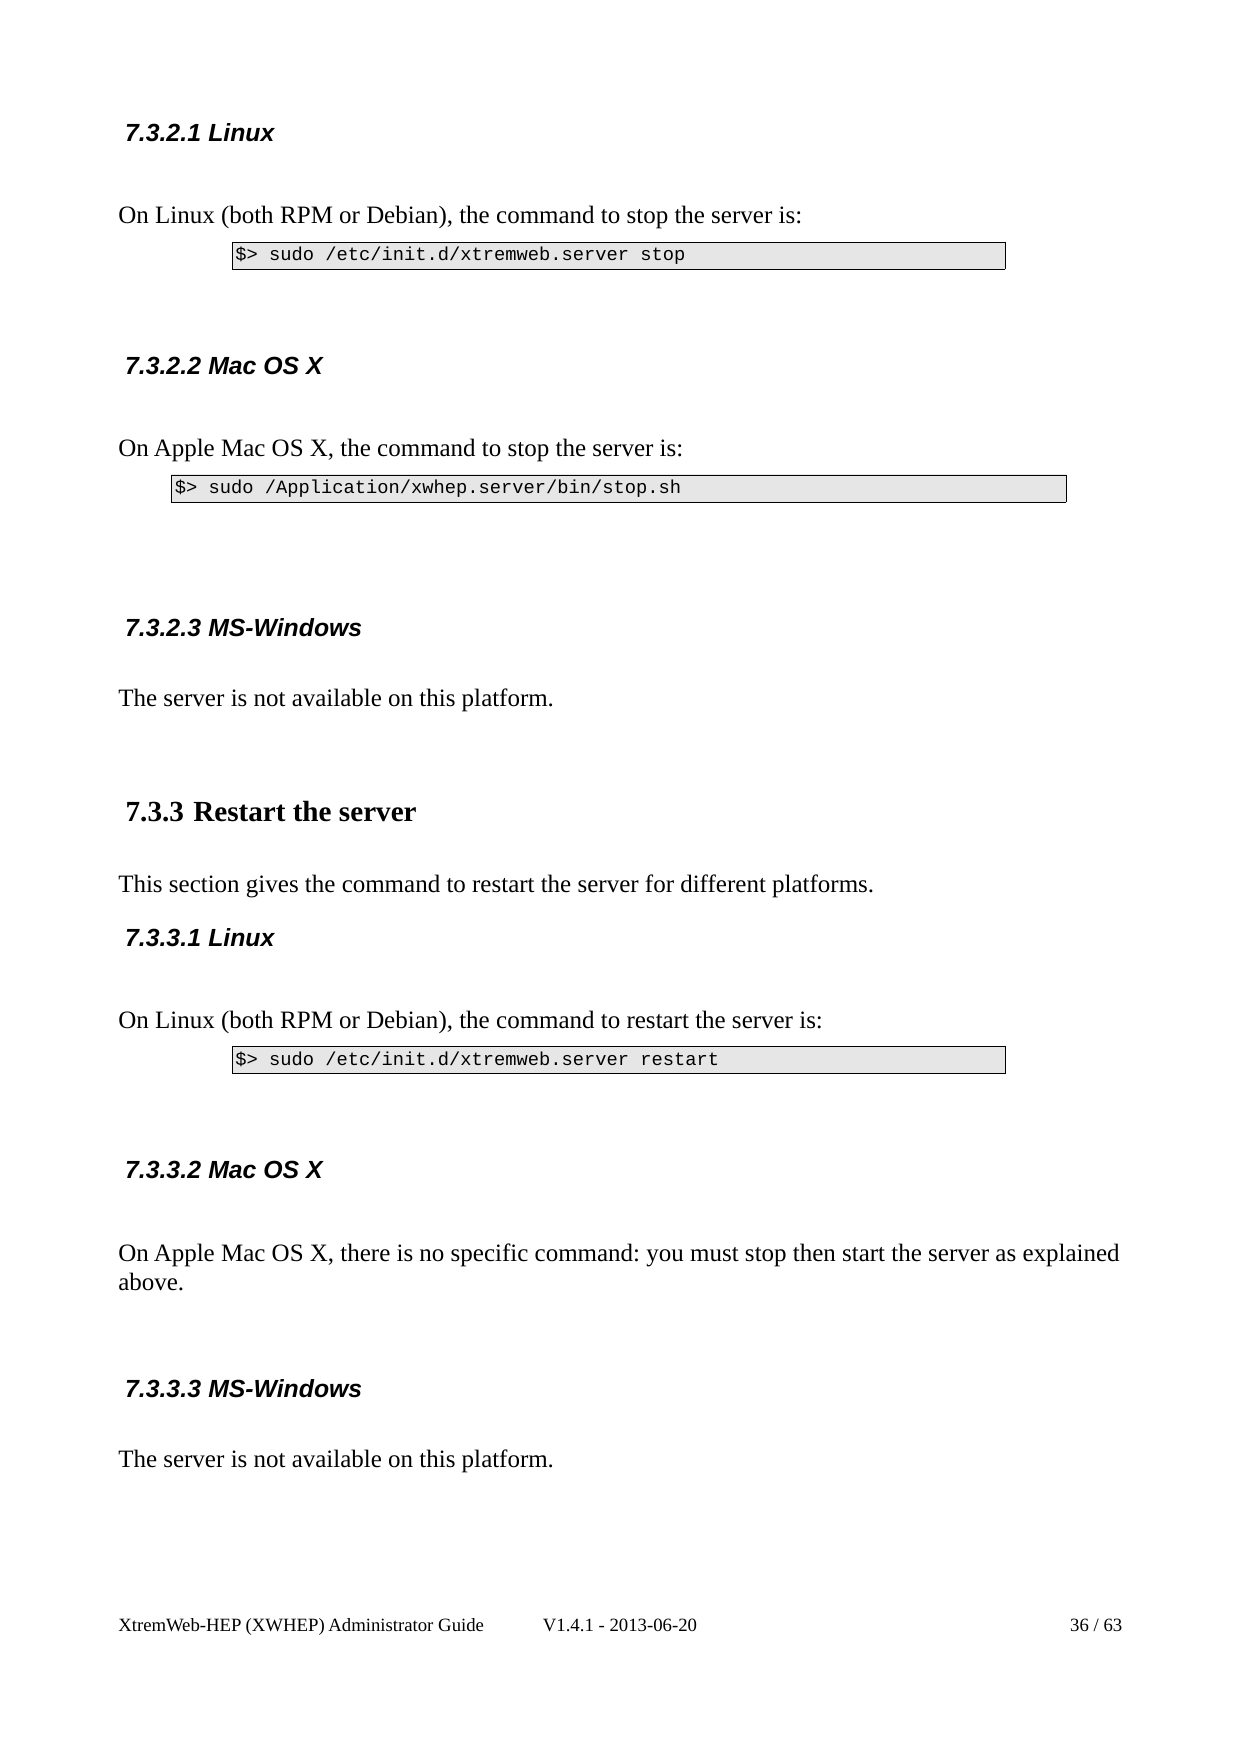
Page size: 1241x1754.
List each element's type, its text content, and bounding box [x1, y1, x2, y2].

text On Apple Mac OS X, the command to stop the server is: [118, 433, 1122, 462]
subtitle MS-Windows [118, 613, 1122, 642]
text The server is not available on this platform. [118, 1444, 1122, 1473]
text The server is not available on this platform. [118, 683, 1122, 712]
subtitle Restart the server [118, 794, 1122, 828]
subtitle Linux [118, 923, 1122, 951]
text $> sudo /Application/xwhep.server/bin/stop.sh [172, 476, 1066, 502]
subtitle MS-Windows [118, 1374, 1122, 1403]
text $> sudo /etc/init.d/xtremweb.server restart [233, 1047, 1005, 1073]
subtitle Linux [118, 118, 1122, 147]
text On Apple Mac OS X, there is no specific command: you must stop then start the server as explained above. [118, 1238, 1122, 1295]
text On Linux (both RPM or Debian), the command to stop the server is: [118, 200, 1122, 229]
text $> sudo /etc/init.d/xtremweb.server stop [233, 243, 1005, 269]
subtitle Mac OS X [118, 1156, 1122, 1184]
text On Linux (both RPM or Debian), the command to restart the server is: [118, 1005, 1122, 1034]
text This section gives the command to restart the server for different platforms. [118, 869, 1122, 898]
subtitle Mac OS X [118, 351, 1122, 379]
